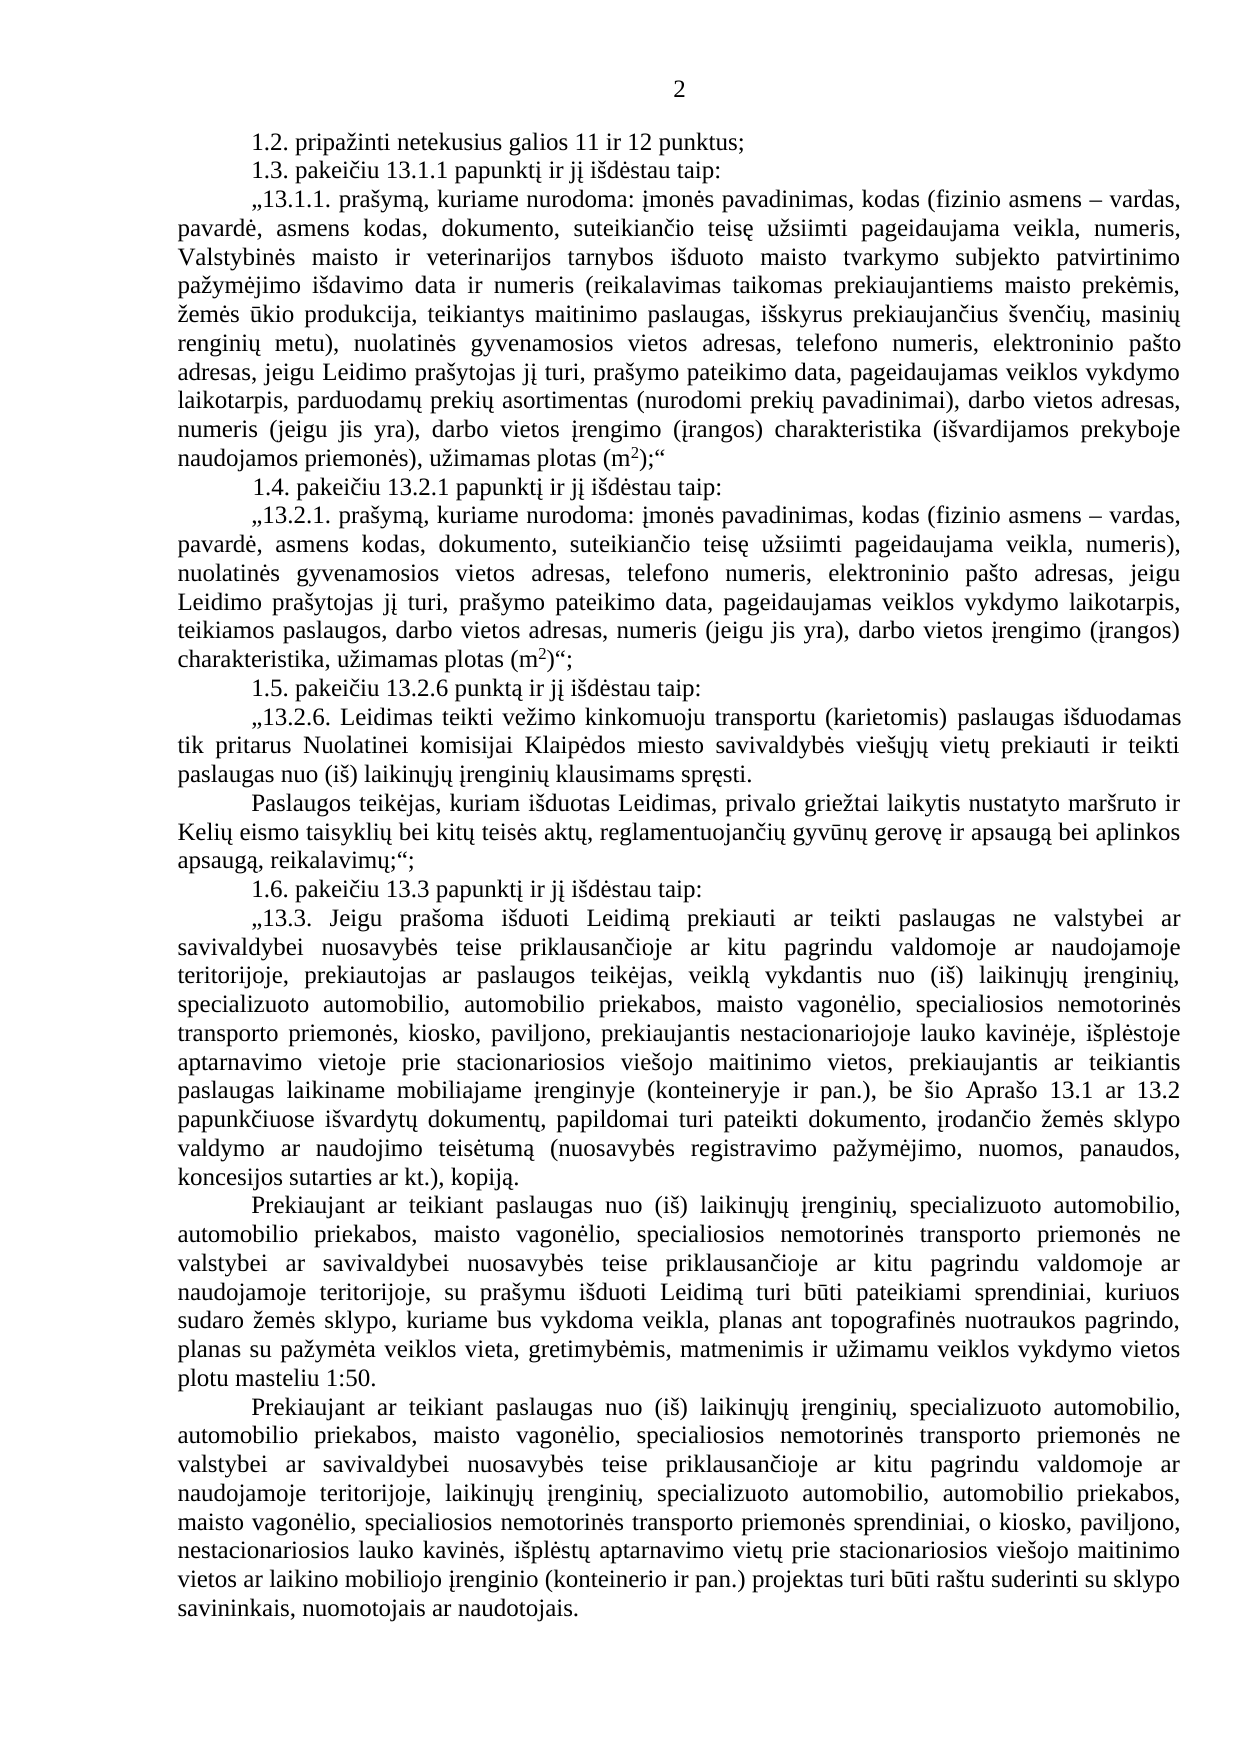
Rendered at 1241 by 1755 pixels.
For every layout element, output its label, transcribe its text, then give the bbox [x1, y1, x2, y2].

text 1.2. pripažinti netekusius galios 11 ir 12 punktus; [177, 127, 1181, 155]
text 1.3. pakeičiu 13.1.1 papunktį ir jį išdėstau taip: [177, 155, 1181, 184]
text 1.4. pakeičiu 13.2.1 papunktį ir jį išdėstau taip: [177, 472, 1181, 500]
text „13.3. Jeigu prašoma išduoti Leidimą prekiauti ar teikti paslaugas ne valstybei ar savivaldybei nuosavybės teise priklausančioje ar kitu pagrindu valdomoje ar naudojamoje teritorijoje, prekiautojas ar paslaugos teikėjas, veiklą vykdantis nuo (iš) laikinųjų įrenginių, specializuoto automobilio, automobilio priekabos, maisto vagonėlio, specialiosios nemotorinės transporto priemonės, kiosko, paviljono, prekiaujantis nestacionariojoje lauko kavinėje, išplėstoje aptarnavimo vietoje prie stacionariosios viešojo maitinimo vietos, prekiaujantis ar teikiantis paslaugas laikiname mobiliajame įrenginyje (konteineryje ir pan.), be šio Aprašo 13.1 ar 13.2 papunkčiuose išvardytų dokumentų, papildomai turi pateikti dokumento, įrodančio žemės sklypo valdymo ar naudojimo teisėtumą (nuosavybės registravimo pažymėjimo, nuomos, panaudos, koncesijos sutarties ar kt.), kopiją. [177, 903, 1181, 1190]
text Prekiaujant ar teikiant paslaugas nuo (iš) laikinųjų įrenginių, specializuoto automobilio, automobilio priekabos, maisto vagonėlio, specialiosios nemotorinės transporto priemonės ne valstybei ar savivaldybei nuosavybės teise priklausančioje ar kitu pagrindu valdomoje ar naudojamoje teritorijoje, laikinųjų įrenginių, specializuoto automobilio, automobilio priekabos, maisto vagonėlio, specialiosios nemotorinės transporto priemonės sprendiniai, o kiosko, paviljono, nestacionariosios lauko kavinės, išplėstų aptarnavimo vietų prie stacionariosios viešojo maitinimo vietos ar laikino mobiliojo įrenginio (konteinerio ir pan.) projektas turi būti raštu suderinti su sklypo savininkais, nuomotojais ar naudotojais. [177, 1392, 1181, 1622]
text 1.5. pakeičiu 13.2.6 punktą ir jį išdėstau taip: [177, 673, 1181, 702]
text 1.6. pakeičiu 13.3 papunktį ir jį išdėstau taip: [177, 874, 1181, 903]
text „13.2.1. prašymą, kuriame nurodoma: įmonės pavadinimas, kodas (fizinio asmens – vardas, pavardė, asmens kodas, dokumento, suteikiančio teisę užsiimti pageidaujama veikla, numeris), nuolatinės gyvenamosios vietos adresas, telefono numeris, elektroninio pašto adresas, jeigu Leidimo prašytojas jį turi, prašymo pateikimo data, pageidaujamas veiklos vykdymo laikotarpis, teikiamos paslaugos, darbo vietos adresas, numeris (jeigu jis yra), darbo vietos įrengimo (įrangos) charakteristika, užimamas plotas (m2)“; [177, 500, 1181, 673]
text „13.1.1. prašymą, kuriame nurodoma: įmonės pavadinimas, kodas (fizinio asmens – vardas, pavardė, asmens kodas, dokumento, suteikiančio teisę užsiimti pageidaujama veikla, numeris, Valstybinės maisto ir veterinarijos tarnybos išduoto maisto tvarkymo subjekto patvirtinimo pažymėjimo išdavimo data ir numeris (reikalavimas taikomas prekiaujantiems maisto prekėmis, žemės ūkio produkcija, teikiantys maitinimo paslaugas, išskyrus prekiaujančius švenčių, masinių renginių metu), nuolatinės gyvenamosios vietos adresas, telefono numeris, elektroninio pašto adresas, jeigu Leidimo prašytojas jį turi, prašymo pateikimo data, pageidaujamas veiklos vykdymo laikotarpis, parduodamų prekių asortimentas (nurodomi prekių pavadinimai), darbo vietos adresas, numeris (jeigu jis yra), darbo vietos įrengimo (įrangos) charakteristika (išvardijamos prekyboje naudojamos priemonės), užimamas plotas (m2);“ [177, 184, 1181, 472]
text Paslaugos teikėjas, kuriam išduotas Leidimas, privalo griežtai laikytis nustatyto maršruto ir Kelių eismo taisyklių bei kitų teisės aktų, reglamentuojančių gyvūnų gerovę ir apsaugą bei aplinkos apsaugą, reikalavimų;“; [177, 788, 1181, 874]
text „13.2.6. Leidimas teikti vežimo kinkomuoju transportu (karietomis) paslaugas išduodamas tik pritarus Nuolatinei komisijai Klaipėdos miesto savivaldybės viešųjų vietų prekiauti ir teikti paslaugas nuo (iš) laikinųjų įrenginių klausimams spręsti. [177, 702, 1181, 788]
text Prekiaujant ar teikiant paslaugas nuo (iš) laikinųjų įrenginių, specializuoto automobilio, automobilio priekabos, maisto vagonėlio, specialiosios nemotorinės transporto priemonės ne valstybei ar savivaldybei nuosavybės teise priklausančioje ar kitu pagrindu valdomoje ar naudojamoje teritorijoje, su prašymu išduoti Leidimą turi būti pateikiami sprendiniai, kuriuos sudaro žemės sklypo, kuriame bus vykdoma veikla, planas ant topografinės nuotraukos pagrindo, planas su pažymėta veiklos vieta, gretimybėmis, matmenimis ir užimamu veiklos vykdymo vietos plotu masteliu 1:50. [177, 1190, 1181, 1392]
